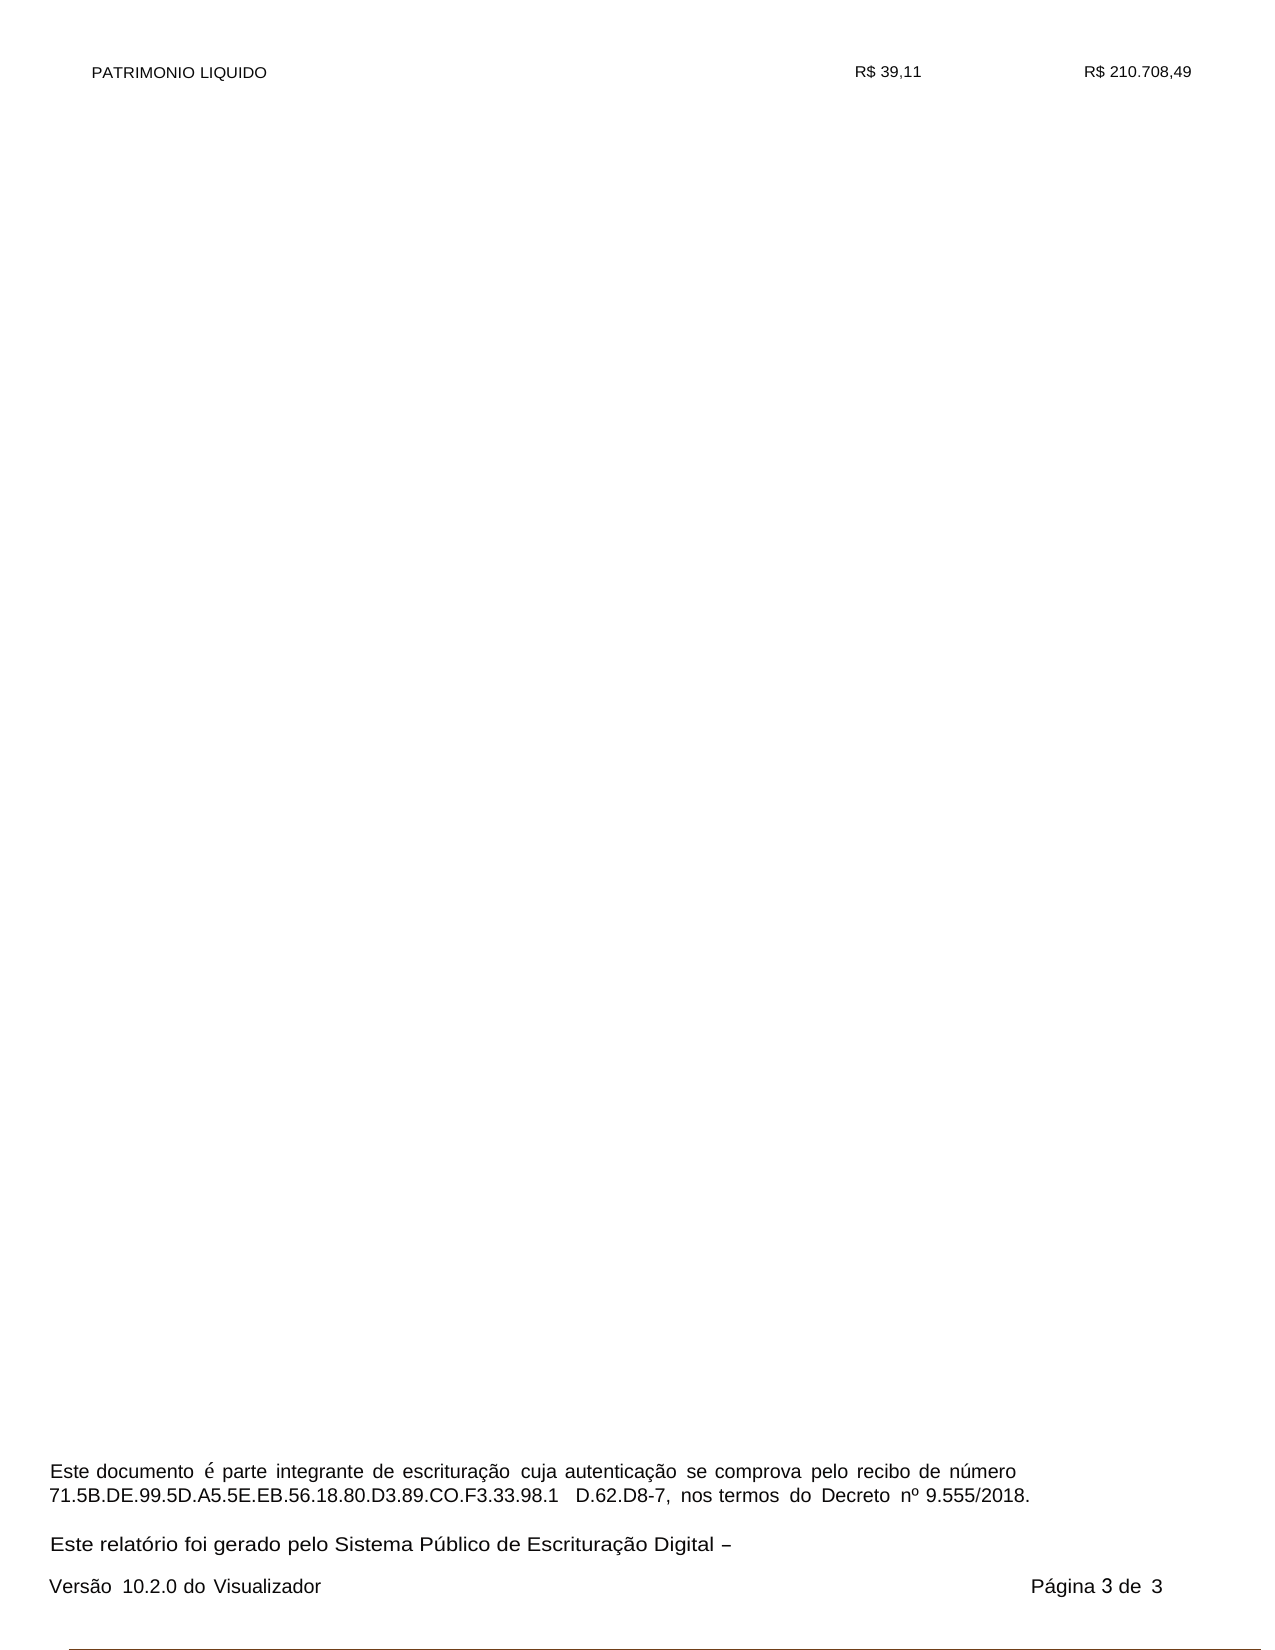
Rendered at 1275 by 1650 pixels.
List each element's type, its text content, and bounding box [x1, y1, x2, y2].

table_cell PATRIMONIO LIQUIDO [86, 56, 634, 92]
table_cell R$ 210.708,49 [1003, 56, 1198, 92]
table_cell R$ 39,11 [634, 56, 1003, 92]
